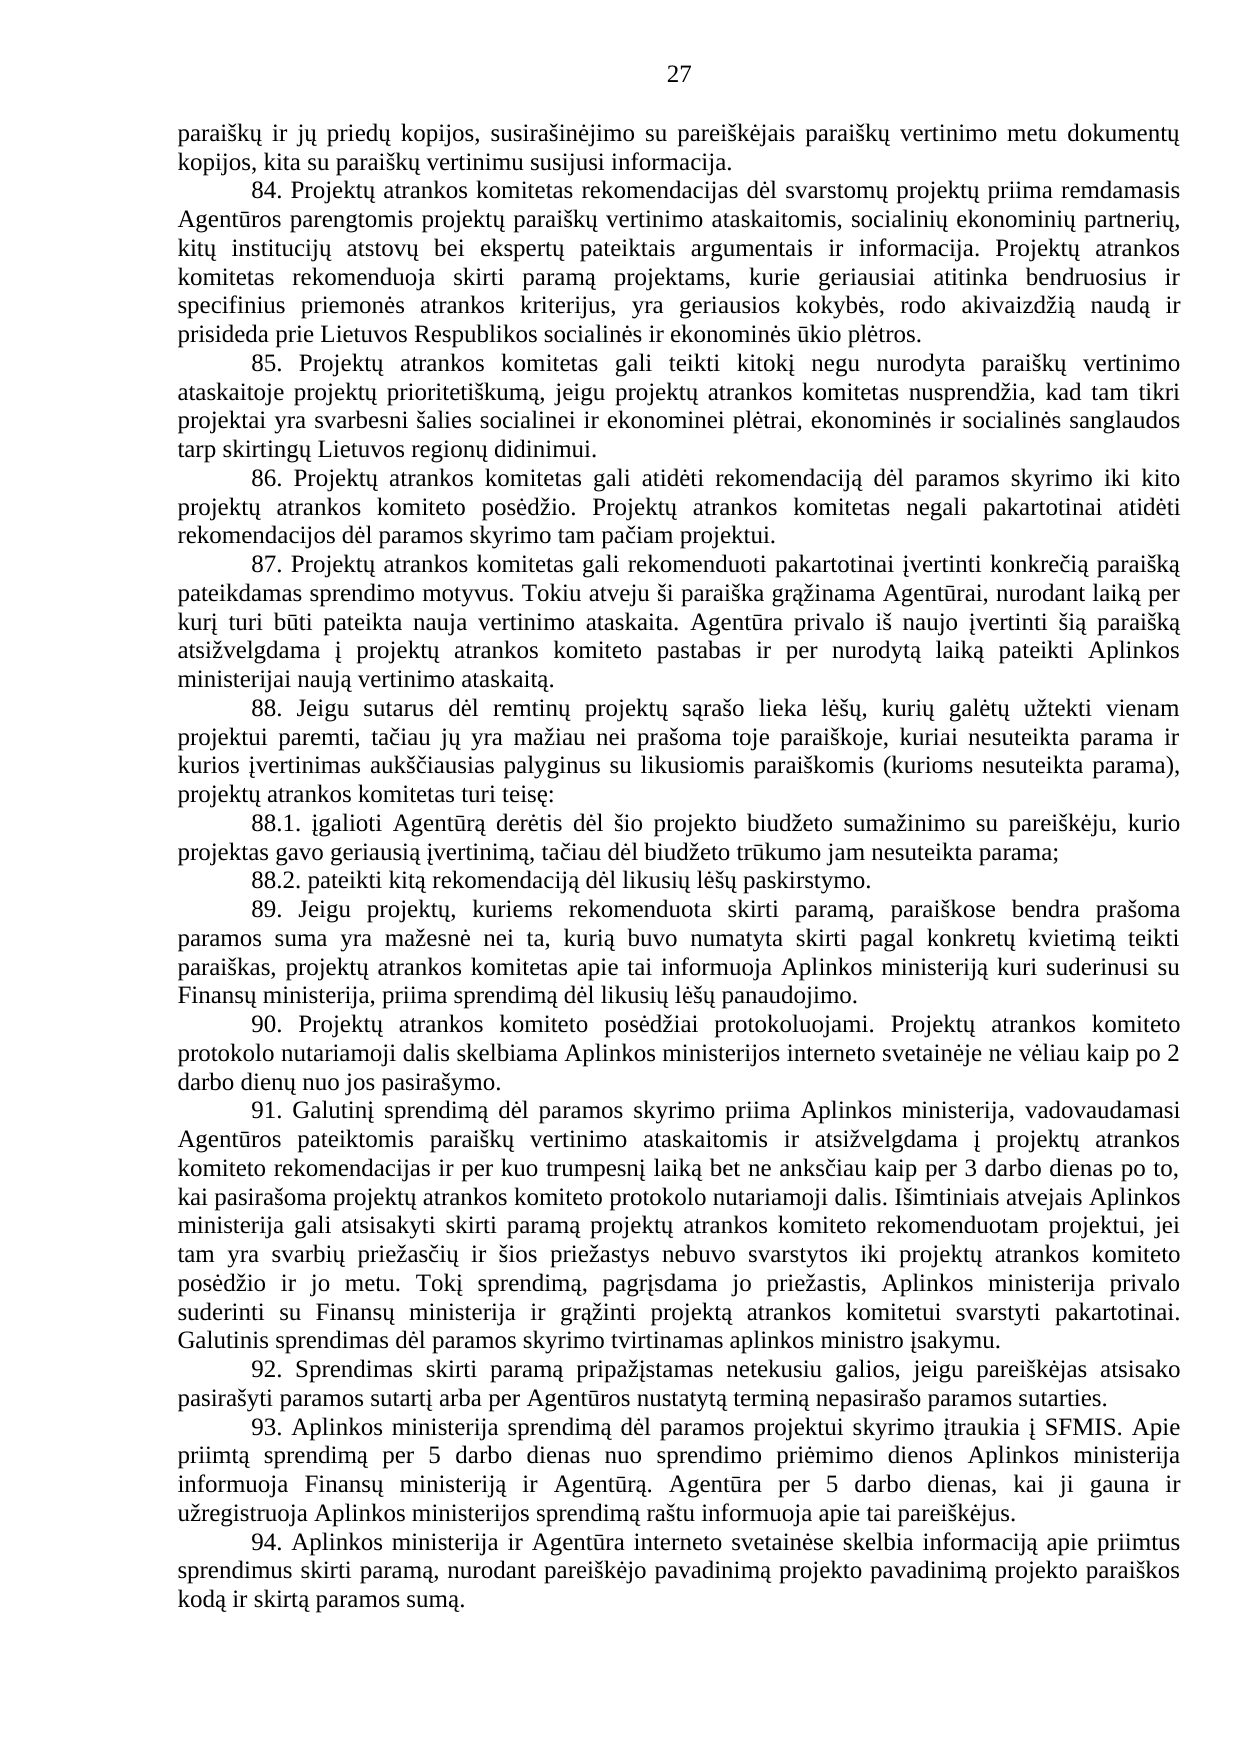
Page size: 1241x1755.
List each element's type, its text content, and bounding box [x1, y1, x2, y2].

text 89. Jeigu projektų, kuriems rekomenduota skirti paramą, paraiškose bendra prašoma paramos suma yra mažesnė nei ta, kurią buvo numatyta skirti pagal konkretų kvietimą teikti paraiškas, projektų atrankos komitetas apie tai informuoja Aplinkos ministeriją kuri suderinusi su Finansų ministerija, priima sprendimą dėl likusių lėšų panaudojimo. [177, 894, 1181, 1009]
text 93. Aplinkos ministerija sprendimą dėl paramos projektui skyrimo įtraukia į SFMIS. Apie priimtą sprendimą per 5 darbo dienas nuo sprendimo priėmimo dienos Aplinkos ministerija informuoja Finansų ministeriją ir Agentūrą. Agentūra per 5 darbo dienas, kai ji gauna ir užregistruoja Aplinkos ministerijos sprendimą raštu informuoja apie tai pareiškėjus. [177, 1412, 1181, 1527]
text 84. Projektų atrankos komitetas rekomendacijas dėl svarstomų projektų priima remdamasis Agentūros parengtomis projektų paraiškų vertinimo ataskaitomis, socialinių ekonominių partnerių, kitų institucijų atstovų bei ekspertų pateiktais argumentais ir informacija. Projektų atrankos komitetas rekomenduoja skirti paramą projektams, kurie geriausiai atitinka bendruosius ir specifinius priemonės atrankos kriterijus, yra geriausios kokybės, rodo akivaizdžią naudą ir prisideda prie Lietuvos Respublikos socialinės ir ekonominės ūkio plėtros. [177, 176, 1181, 348]
text 94. Aplinkos ministerija ir Agentūra interneto svetainėse skelbia informaciją apie priimtus sprendimus skirti paramą, nurodant pareiškėjo pavadinimą projekto pavadinimą projekto paraiškos kodą ir skirtą paramos sumą. [177, 1527, 1181, 1613]
text 92. Sprendimas skirti paramą pripažįstamas netekusiu galios, jeigu pareiškėjas atsisako pasirašyti paramos sutartį arba per Agentūros nustatytą terminą nepasirašo paramos sutarties. [177, 1354, 1181, 1412]
text 86. Projektų atrankos komitetas gali atidėti rekomendaciją dėl paramos skyrimo iki kito projektų atrankos komiteto posėdžio. Projektų atrankos komitetas negali pakartotinai atidėti rekomendacijos dėl paramos skyrimo tam pačiam projektui. [177, 463, 1181, 549]
text 85. Projektų atrankos komitetas gali teikti kitokį negu nurodyta paraiškų vertinimo ataskaitoje projektų prioritetiškumą, jeigu projektų atrankos komitetas nusprendžia, kad tam tikri projektai yra svarbesni šalies socialinei ir ekonominei plėtrai, ekonominės ir socialinės sanglaudos tarp skirtingų Lietuvos regionų didinimui. [177, 348, 1181, 463]
text 90. Projektų atrankos komiteto posėdžiai protokoluojami. Projektų atrankos komiteto protokolo nutariamoji dalis skelbiama Aplinkos ministerijos interneto svetainėje ne vėliau kaip po 2 darbo dienų nuo jos pasirašymo. [177, 1009, 1181, 1096]
text 88.2. pateikti kitą rekomendaciją dėl likusių lėšų paskirstymo. [177, 866, 1181, 894]
text 91. Galutinį sprendimą dėl paramos skyrimo priima Aplinkos ministerija, vadovaudamasi Agentūros pateiktomis paraiškų vertinimo ataskaitomis ir atsižvelgdama į projektų atrankos komiteto rekomendacijas ir per kuo trumpesnį laiką bet ne anksčiau kaip per 3 darbo dienas po to, kai pasirašoma projektų atrankos komiteto protokolo nutariamoji dalis. Išimtiniais atvejais Aplinkos ministerija gali atsisakyti skirti paramą projektų atrankos komiteto rekomenduotam projektui, jei tam yra svarbių priežasčių ir šios priežastys nebuvo svarstytos iki projektų atrankos komiteto posėdžio ir jo metu. Tokį sprendimą, pagrįsdama jo priežastis, Aplinkos ministerija privalo suderinti su Finansų ministerija ir grąžinti projektą atrankos komitetui svarstyti pakartotinai. Galutinis sprendimas dėl paramos skyrimo tvirtinamas aplinkos ministro įsakymu. [177, 1096, 1181, 1354]
text paraiškų ir jų priedų kopijos, susirašinėjimo su pareiškėjais paraiškų vertinimo metu dokumentų kopijos, kita su paraiškų vertinimu susijusi informacija. [177, 118, 1181, 176]
text 88.1. įgalioti Agentūrą derėtis dėl šio projekto biudžeto sumažinimo su pareiškėju, kurio projektas gavo geriausią įvertinimą, tačiau dėl biudžeto trūkumo jam nesuteikta parama; [177, 808, 1181, 866]
text 88. Jeigu sutarus dėl remtinų projektų sąrašo lieka lėšų, kurių galėtų užtekti vienam projektui paremti, tačiau jų yra mažiau nei prašoma toje paraiškoje, kuriai nesuteikta parama ir kurios įvertinimas aukščiausias palyginus su likusiomis paraiškomis (kurioms nesuteikta parama), projektų atrankos komitetas turi teisę: [177, 693, 1181, 808]
text 87. Projektų atrankos komitetas gali rekomenduoti pakartotinai įvertinti konkrečią paraišką pateikdamas sprendimo motyvus. Tokiu atveju ši paraiška grąžinama Agentūrai, nurodant laiką per kurį turi būti pateikta nauja vertinimo ataskaita. Agentūra privalo iš naujo įvertinti šią paraišką atsižvelgdama į projektų atrankos komiteto pastabas ir per nurodytą laiką pateikti Aplinkos ministerijai naują vertinimo ataskaitą. [177, 549, 1181, 693]
